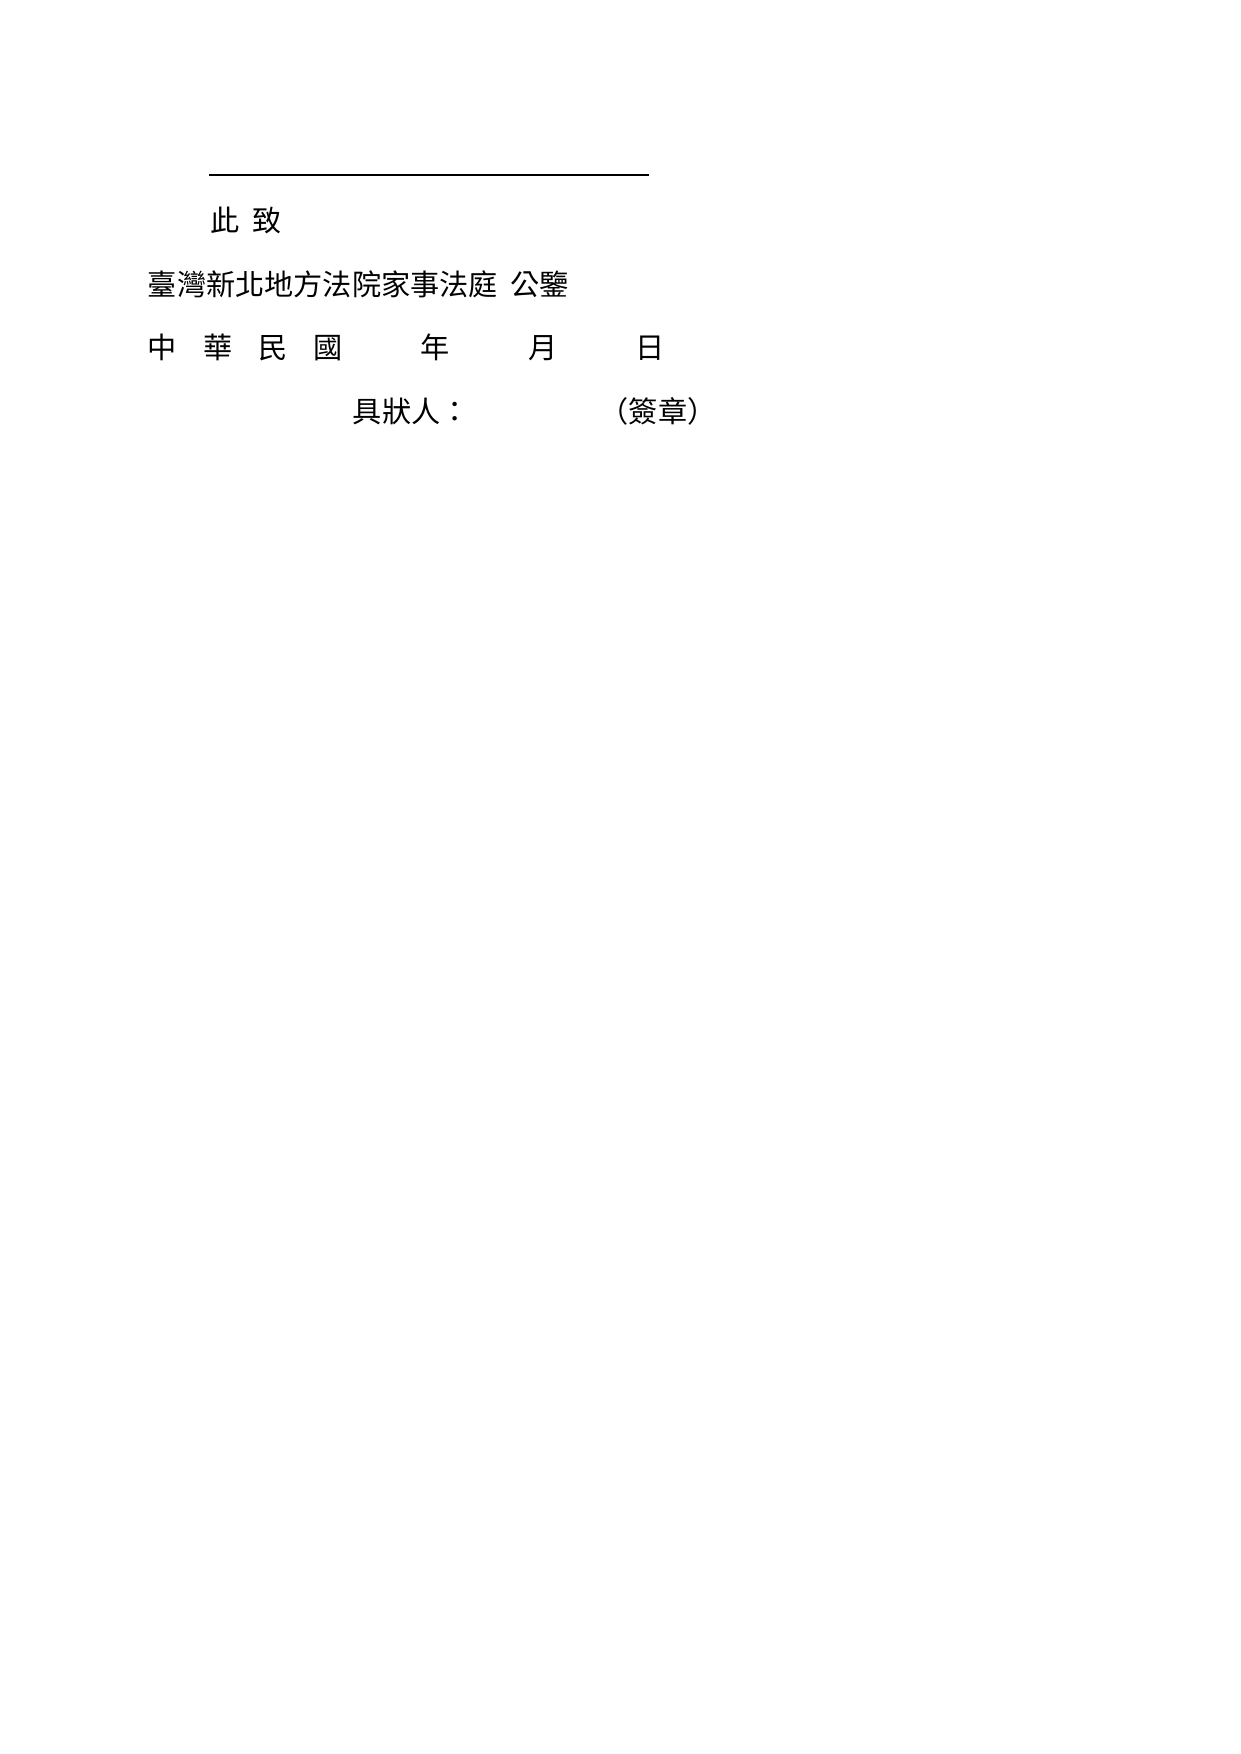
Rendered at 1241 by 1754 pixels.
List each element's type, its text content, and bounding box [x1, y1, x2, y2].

text 此 致 [210, 198, 1092, 240]
text 中 華 民 國 年 月 日 [148, 325, 1092, 367]
text 臺灣新北地方法院家事法庭 公鑒 [148, 261, 1092, 304]
text 具狀人： （簽章） [148, 388, 1092, 431]
